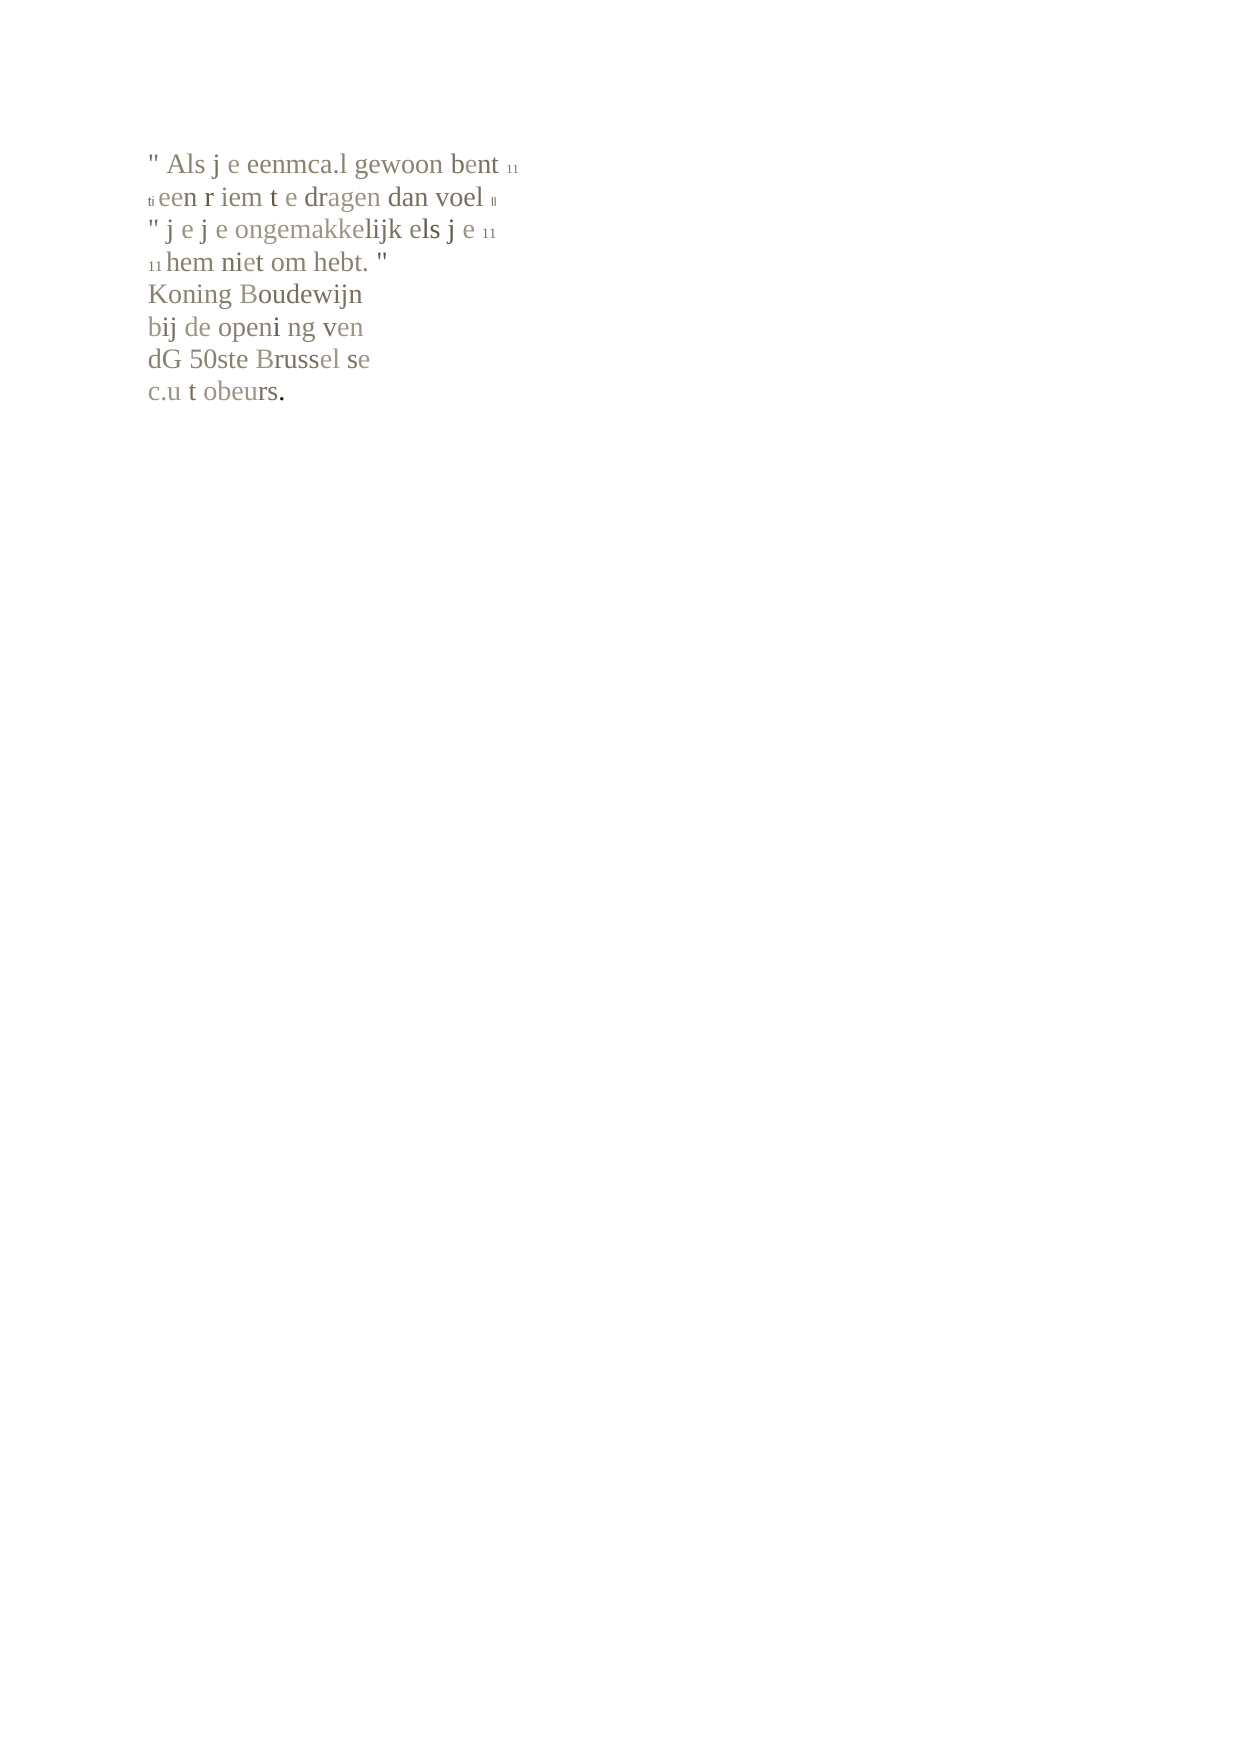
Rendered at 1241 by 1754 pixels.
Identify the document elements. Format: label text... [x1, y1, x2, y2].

text ti een r iem t e dragen dan voel ll [148, 180, 1093, 212]
text bij de openi ng ven [148, 309, 1093, 342]
text 11 hem niet om hebt. " [148, 245, 1093, 277]
text c.u t obeurs. [148, 374, 1093, 407]
text dG 50ste Brussel se [148, 342, 1093, 374]
text " j e j e ongemakkelijk els j e 11 [148, 212, 1093, 245]
text Koning Boudewijn [148, 277, 1093, 309]
text " Als j e eenmca.l gewoon bent 11 [148, 148, 1093, 180]
